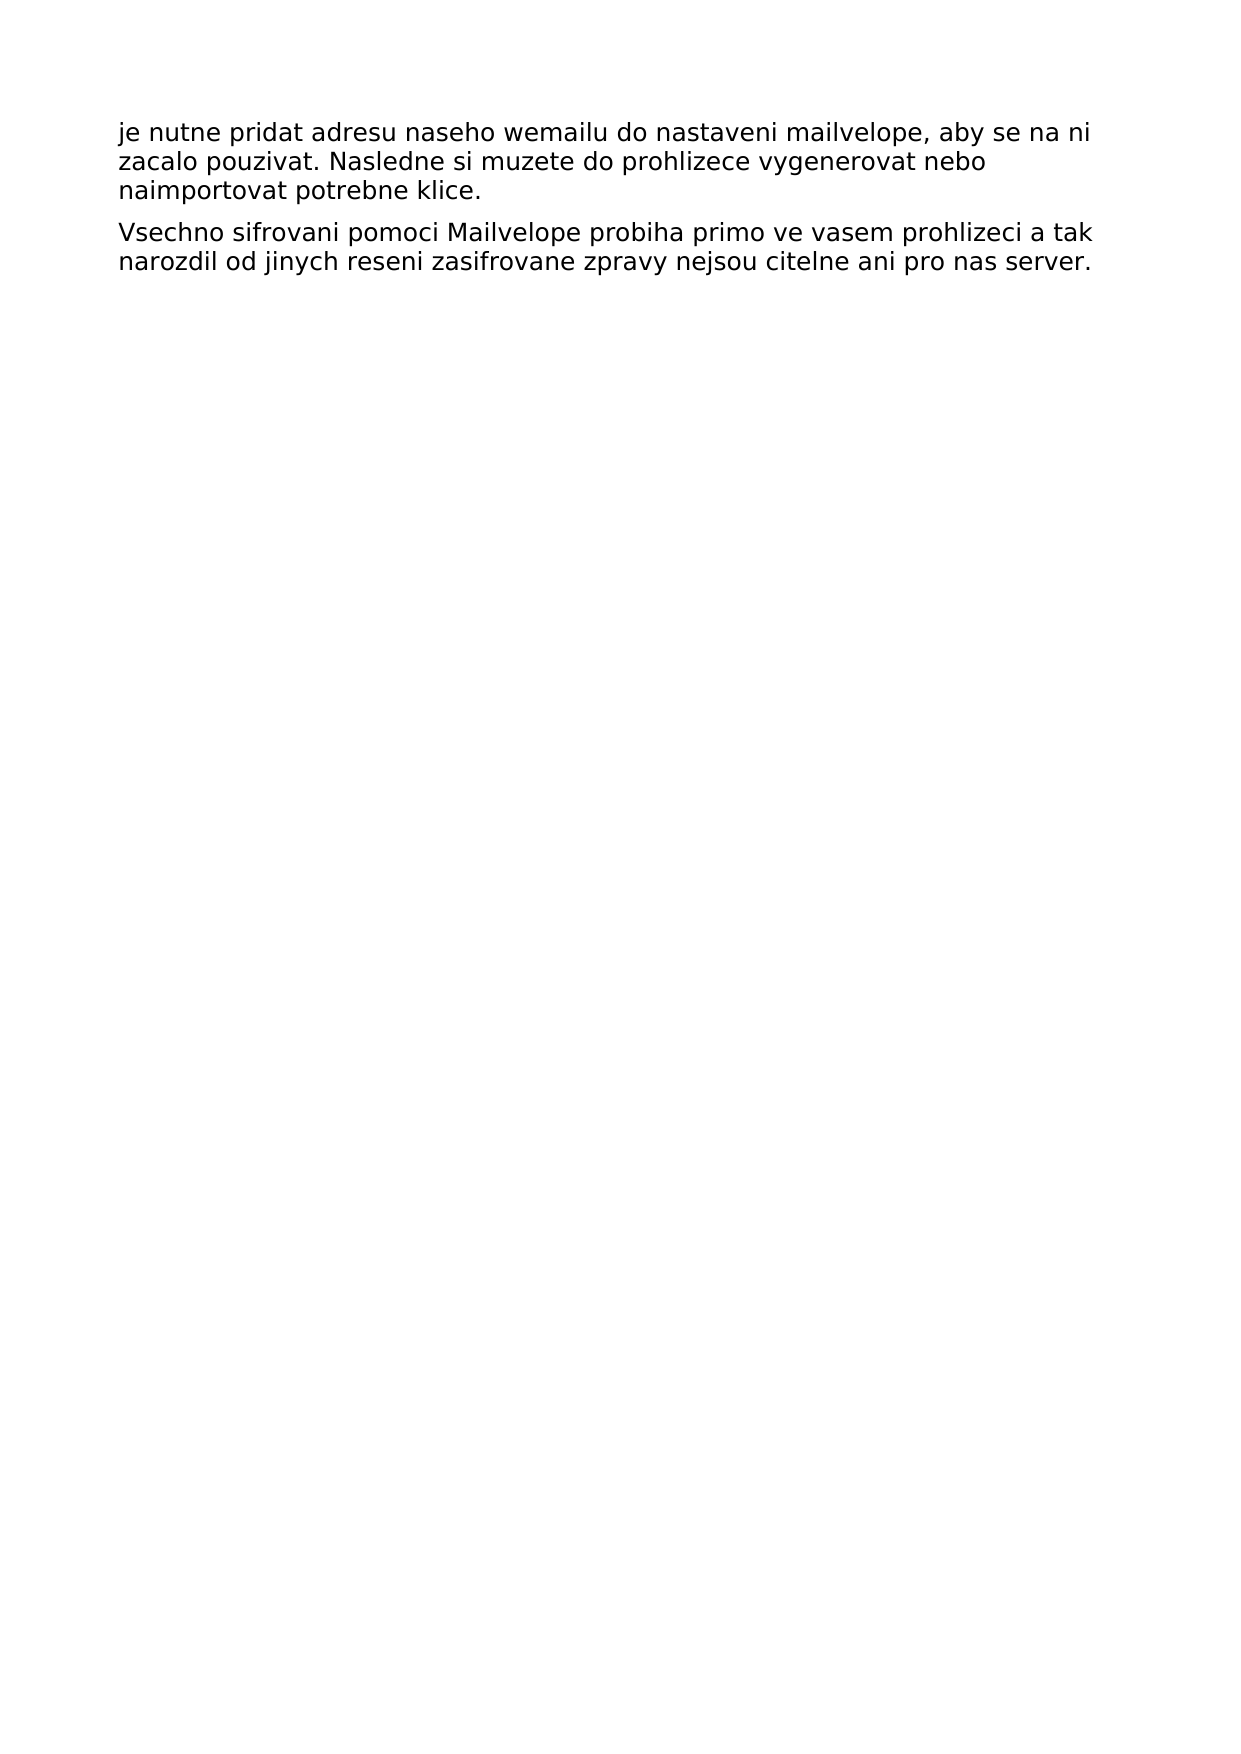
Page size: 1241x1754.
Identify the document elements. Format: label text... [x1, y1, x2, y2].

text je nutne pridat adresu naseho wemailu do nastaveni mailvelope, aby se na ni zacalo pouzivat. Nasledne si muzete do prohlizece vygenerovat nebo naimportovat potrebne klice. [118, 118, 1122, 206]
text Vsechno sifrovani pomoci Mailvelope probiha primo ve vasem prohlizeci a tak narozdil od jinych reseni zasifrovane zpravy nejsou citelne ani pro nas server. [118, 218, 1122, 276]
